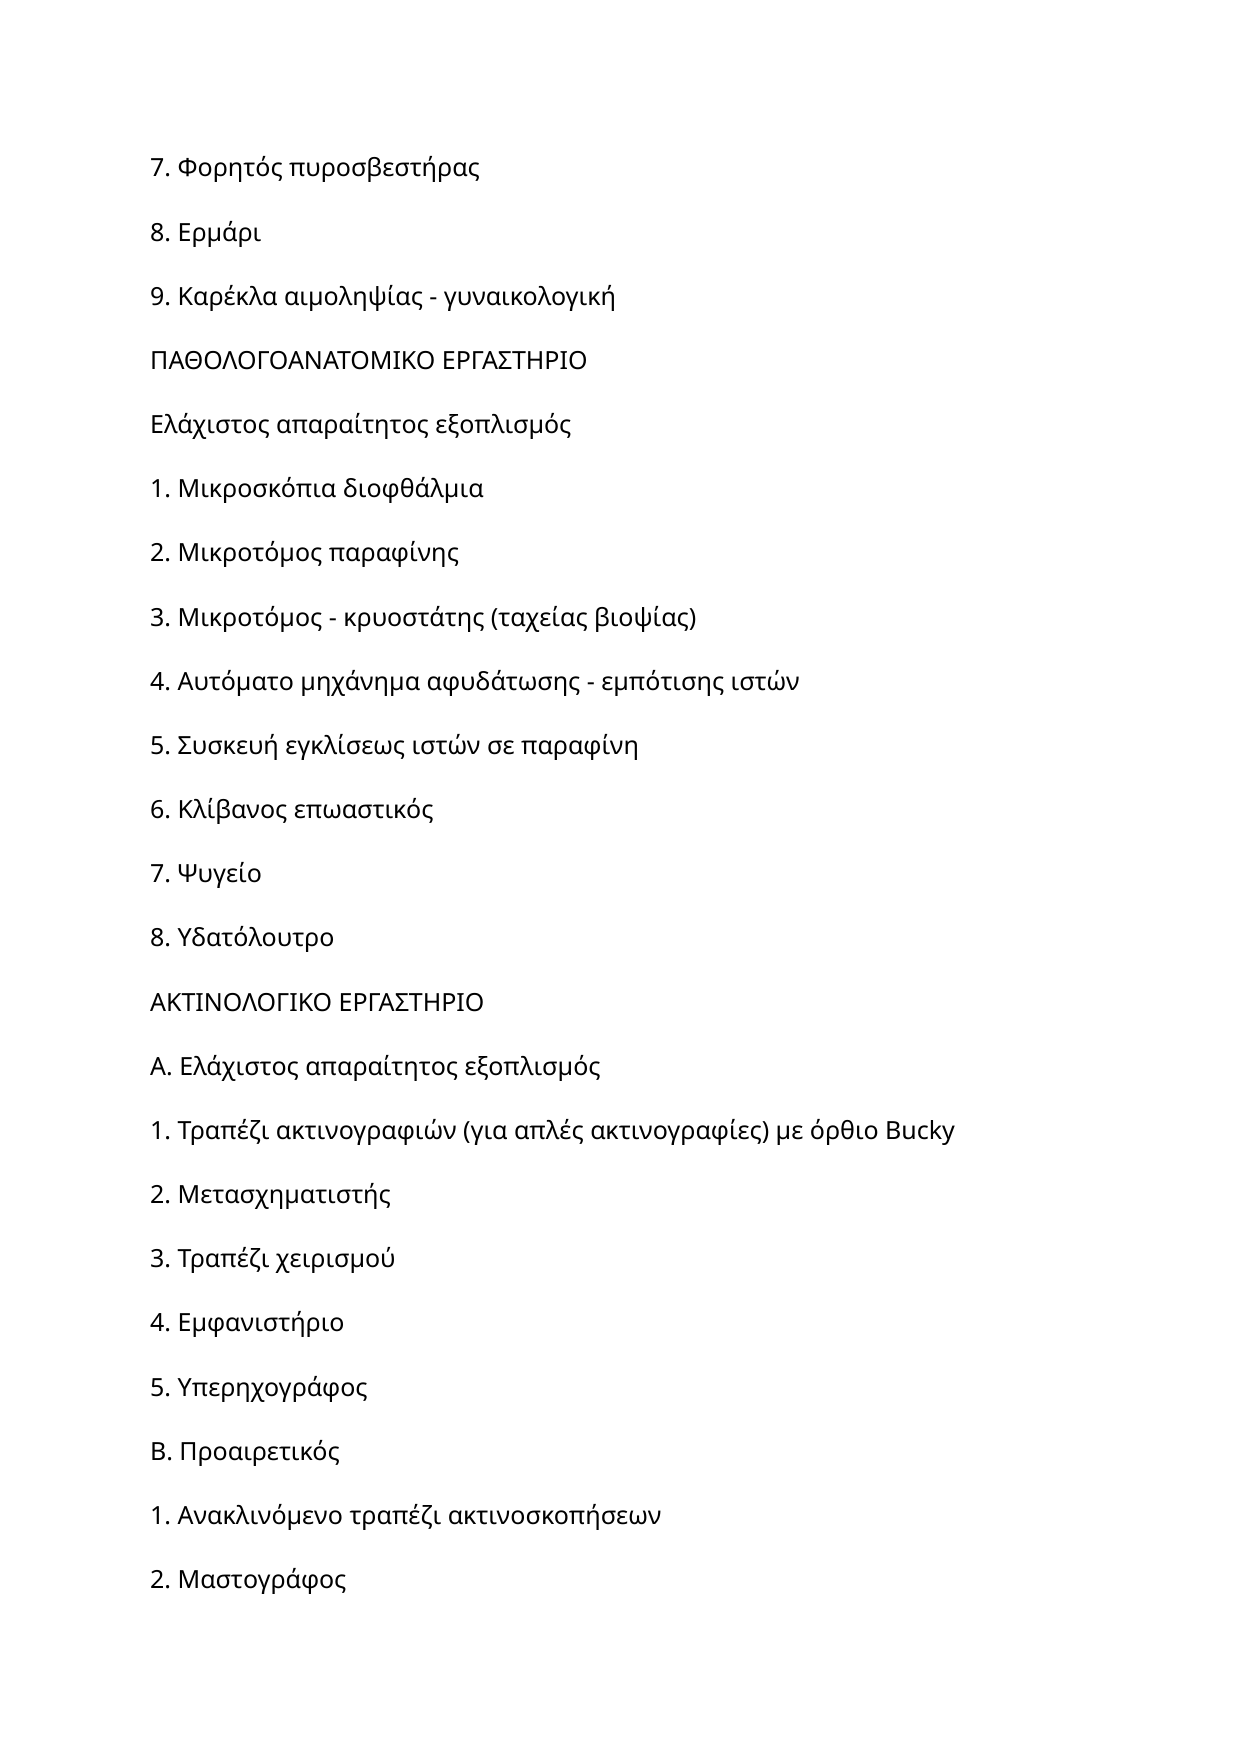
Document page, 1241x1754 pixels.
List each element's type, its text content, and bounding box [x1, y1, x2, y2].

text 2. Μετασχηματιστής [150, 1177, 1090, 1211]
text 4. Αυτόματο μηχάνημα αφυδάτωσης - εμπότισης ιστών [150, 663, 1090, 697]
text ΠΑΘΟΛΟΓΟΑΝΑΤΟΜΙΚΟ ΕΡΓΑΣΤΗΡΙΟ [150, 342, 1090, 377]
text 1. Μικροσκόπια διοφθάλμια [150, 471, 1090, 505]
text 6. Κλίβανος επωαστικός [150, 792, 1090, 826]
text ΑΚΤΙΝΟΛΟΓΙΚΟ ΕΡΓΑΣΤΗΡΙΟ [150, 984, 1090, 1018]
text 1. Ανακλινόμενο τραπέζι ακτινοσκοπήσεων [150, 1497, 1090, 1532]
text 7. Ψυγείο [150, 856, 1090, 890]
text Ελάχιστος απαραίτητος εξοπλισμός [150, 407, 1090, 441]
text 3. Τραπέζι χειρισμού [150, 1241, 1090, 1275]
text 7. Φορητός πυροσβεστήρας [150, 150, 1090, 184]
text 3. Μικροτόμος - κρυοστάτης (ταχείας βιοψίας) [150, 599, 1090, 633]
text 1. Τραπέζι ακτινογραφιών (για απλές ακτινογραφίες) με όρθιο Bucky [150, 1112, 1090, 1147]
text 2. Μικροτόμος παραφίνης [150, 535, 1090, 569]
text Β. Προαιρετικός [150, 1433, 1090, 1467]
text 4. Εμφανιστήριο [150, 1305, 1090, 1339]
text 9. Καρέκλα αιμοληψίας - γυναικολογική [150, 278, 1090, 312]
text 2. Μαστογράφος [150, 1562, 1090, 1596]
text 5. Συσκευή εγκλίσεως ιστών σε παραφίνη [150, 727, 1090, 762]
text 8. Ερμάρι [150, 214, 1090, 248]
text 8. Υδατόλουτρο [150, 920, 1090, 954]
text 5. Υπερηχογράφος [150, 1369, 1090, 1403]
text Α. Ελάχιστος απαραίτητος εξοπλισμός [150, 1048, 1090, 1082]
